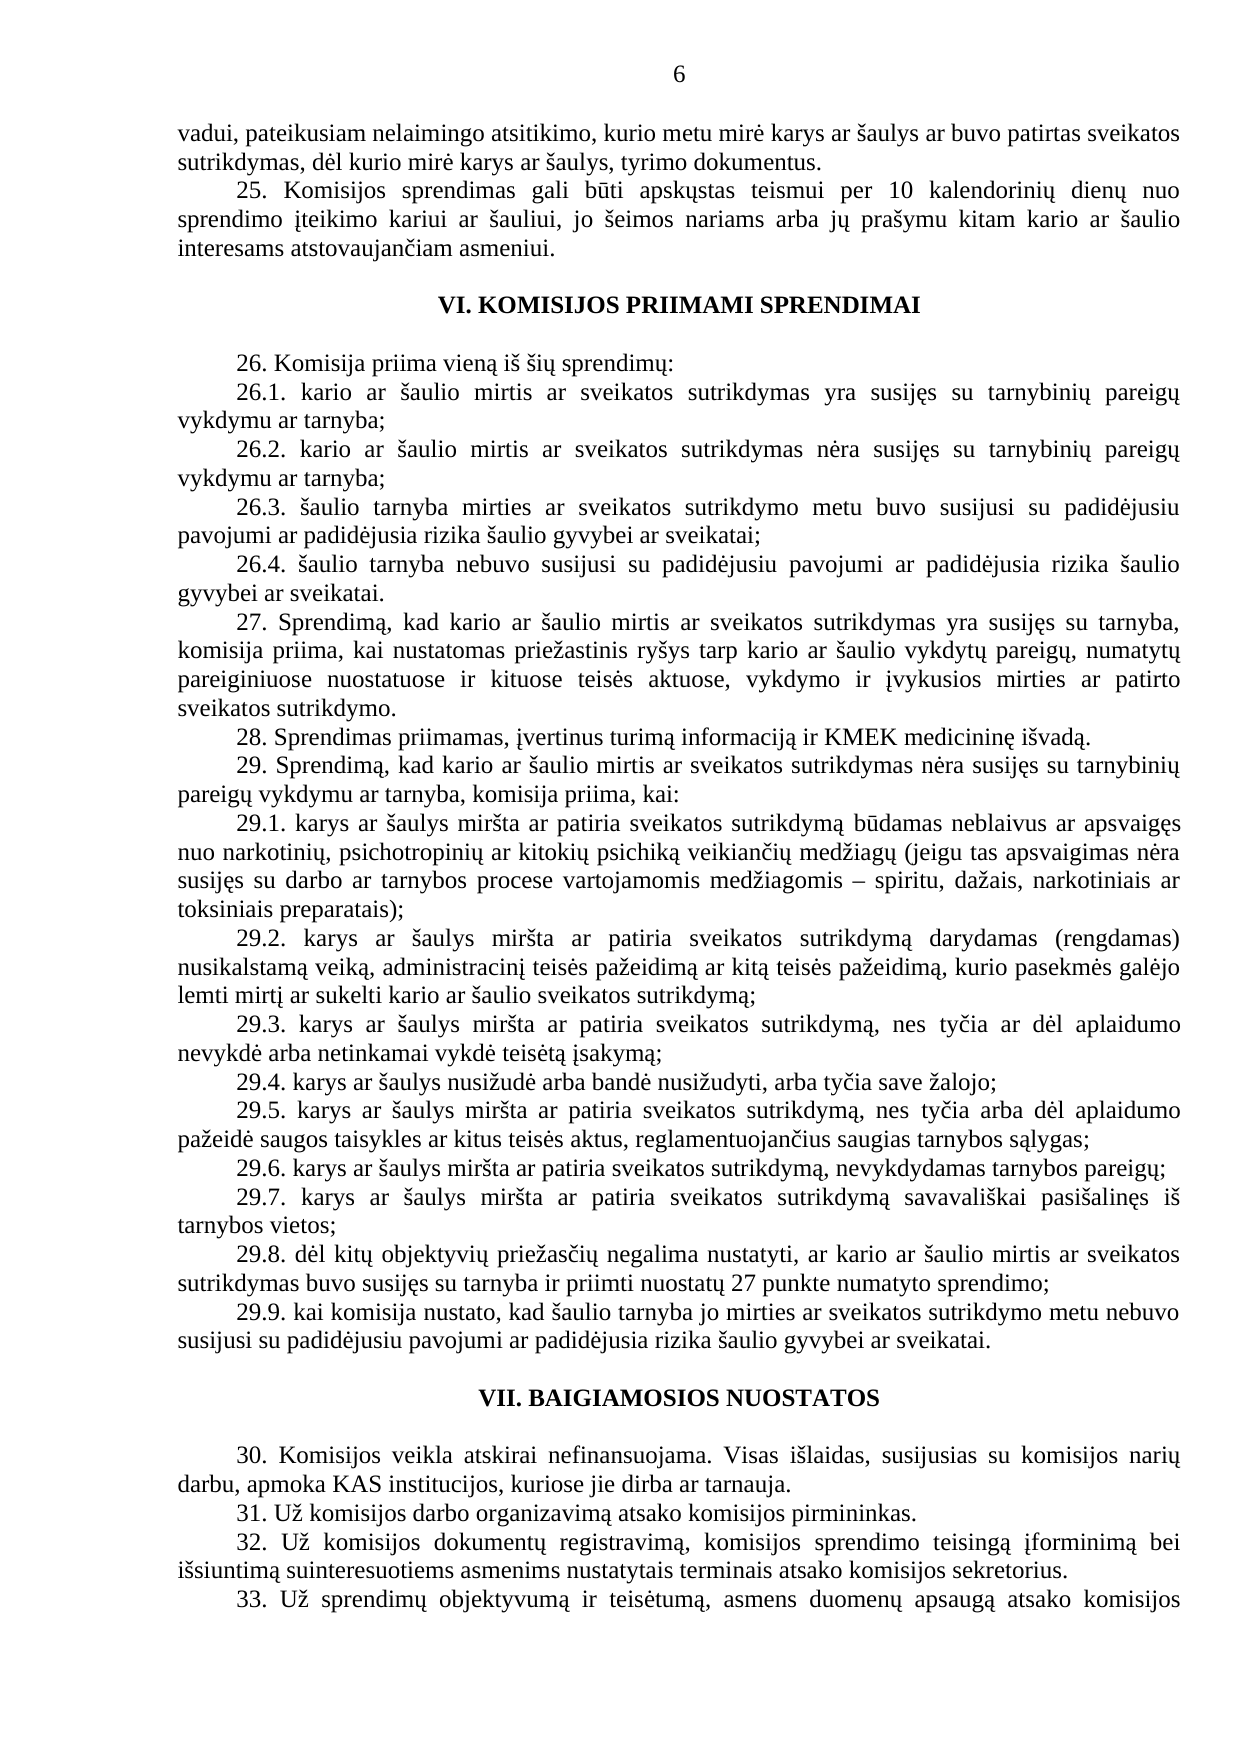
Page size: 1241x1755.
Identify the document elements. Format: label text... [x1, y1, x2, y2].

text 29.8. dėl kitų objektyvių priežasčių negalima nustatyti, ar kario ar šaulio mirtis ar sveikatos sutrikdymas buvo susijęs su tarnyba ir priimti nuostatų 27 punkte numatyto sprendimo; [177, 1239, 1181, 1297]
text 26.2. kario ar šaulio mirtis ar sveikatos sutrikdymas nėra susijęs su tarnybinių pareigų vykdymu ar tarnyba; [177, 434, 1181, 492]
text vadui, pateikusiam nelaimingo atsitikimo, kurio metu mirė karys ar šaulys ar buvo patirtas sveikatos sutrikdymas, dėl kurio mirė karys ar šaulys, tyrimo dokumentus. [177, 118, 1181, 176]
text 29.4. karys ar šaulys nusižudė arba bandė nusižudyti, arba tyčia save žalojo; [177, 1067, 1181, 1096]
text 26.4. šaulio tarnyba nebuvo susijusi su padidėjusiu pavojumi ar padidėjusia rizika šaulio gyvybei ar sveikatai. [177, 549, 1181, 607]
text 29.7. karys ar šaulys miršta ar patiria sveikatos sutrikdymą savavališkai pasišalinęs iš tarnybos vietos; [177, 1182, 1181, 1239]
text 33. Už sprendimų objektyvumą ir teisėtumą, asmens duomenų apsaugą atsako komisijos [177, 1584, 1181, 1613]
text 29.3. karys ar šaulys miršta ar patiria sveikatos sutrikdymą, nes tyčia ar dėl aplaidumo nevykdė arba netinkamai vykdė teisėtą įsakymą; [177, 1009, 1181, 1067]
text 29.9. kai komisija nustato, kad šaulio tarnyba jo mirties ar sveikatos sutrikdymo metu nebuvo susijusi su padidėjusiu pavojumi ar padidėjusia rizika šaulio gyvybei ar sveikatai. [177, 1297, 1181, 1354]
text VI. KOMISIJOS PRIIMAMI SPRENDIMAI [177, 291, 1181, 319]
text 30. Komisijos veikla atskirai nefinansuojama. Visas išlaidas, susijusias su komisijos narių darbu, apmoka KAS institucijos, kuriose jie dirba ar tarnauja. [177, 1441, 1181, 1498]
text 29.5. karys ar šaulys miršta ar patiria sveikatos sutrikdymą, nes tyčia arba dėl aplaidumo pažeidė saugos taisykles ar kitus teisės aktus, reglamentuojančius saugias tarnybos sąlygas; [177, 1096, 1181, 1153]
text 28. Sprendimas priimamas, įvertinus turimą informaciją ir KMEK medicininę išvadą. [177, 722, 1181, 751]
text 25. Komisijos sprendimas gali būti apskųstas teismui per 10 kalendorinių dienų nuo sprendimo įteikimo kariui ar šauliui, jo šeimos nariams arba jų prašymu kitam kario ar šaulio interesams atstovaujančiam asmeniui. [177, 176, 1181, 262]
text 29.1. karys ar šaulys miršta ar patiria sveikatos sutrikdymą būdamas neblaivus ar apsvaigęs nuo narkotinių, psichotropinių ar kitokių psichiką veikiančių medžiagų (jeigu tas apsvaigimas nėra susijęs su darbo ar tarnybos procese vartojamomis medžiagomis – spiritu, dažais, narkotiniais ar toksiniais preparatais); [177, 808, 1181, 923]
text 29. Sprendimą, kad kario ar šaulio mirtis ar sveikatos sutrikdymas nėra susijęs su tarnybinių pareigų vykdymu ar tarnyba, komisija priima, kai: [177, 751, 1181, 808]
text VII. BAIGIAMOSIOS NUOSTATOS [177, 1383, 1181, 1412]
text 26.3. šaulio tarnyba mirties ar sveikatos sutrikdymo metu buvo susijusi su padidėjusiu pavojumi ar padidėjusia rizika šaulio gyvybei ar sveikatai; [177, 492, 1181, 549]
text 27. Sprendimą, kad kario ar šaulio mirtis ar sveikatos sutrikdymas yra susijęs su tarnyba, komisija priima, kai nustatomas priežastinis ryšys tarp kario ar šaulio vykdytų pareigų, numatytų pareiginiuose nuostatuose ir kituose teisės aktuose, vykdymo ir įvykusios mirties ar patirto sveikatos sutrikdymo. [177, 607, 1181, 722]
text 26.1. kario ar šaulio mirtis ar sveikatos sutrikdymas yra susijęs su tarnybinių pareigų vykdymu ar tarnyba; [177, 377, 1181, 434]
text 29.2. karys ar šaulys miršta ar patiria sveikatos sutrikdymą darydamas (rengdamas) nusikalstamą veiką, administracinį teisės pažeidimą ar kitą teisės pažeidimą, kurio pasekmės galėjo lemti mirtį ar sukelti kario ar šaulio sveikatos sutrikdymą; [177, 923, 1181, 1009]
text 31. Už komisijos darbo organizavimą atsako komisijos pirmininkas. [177, 1498, 1181, 1527]
text 29.6. karys ar šaulys miršta ar patiria sveikatos sutrikdymą, nevykdydamas tarnybos pareigų; [177, 1153, 1181, 1182]
text 26. Komisija priima vieną iš šių sprendimų: [177, 348, 1181, 377]
text 32. Už komisijos dokumentų registravimą, komisijos sprendimo teisingą įforminimą bei išsiuntimą suinteresuotiems asmenims nustatytais terminais atsako komisijos sekretorius. [177, 1527, 1181, 1584]
